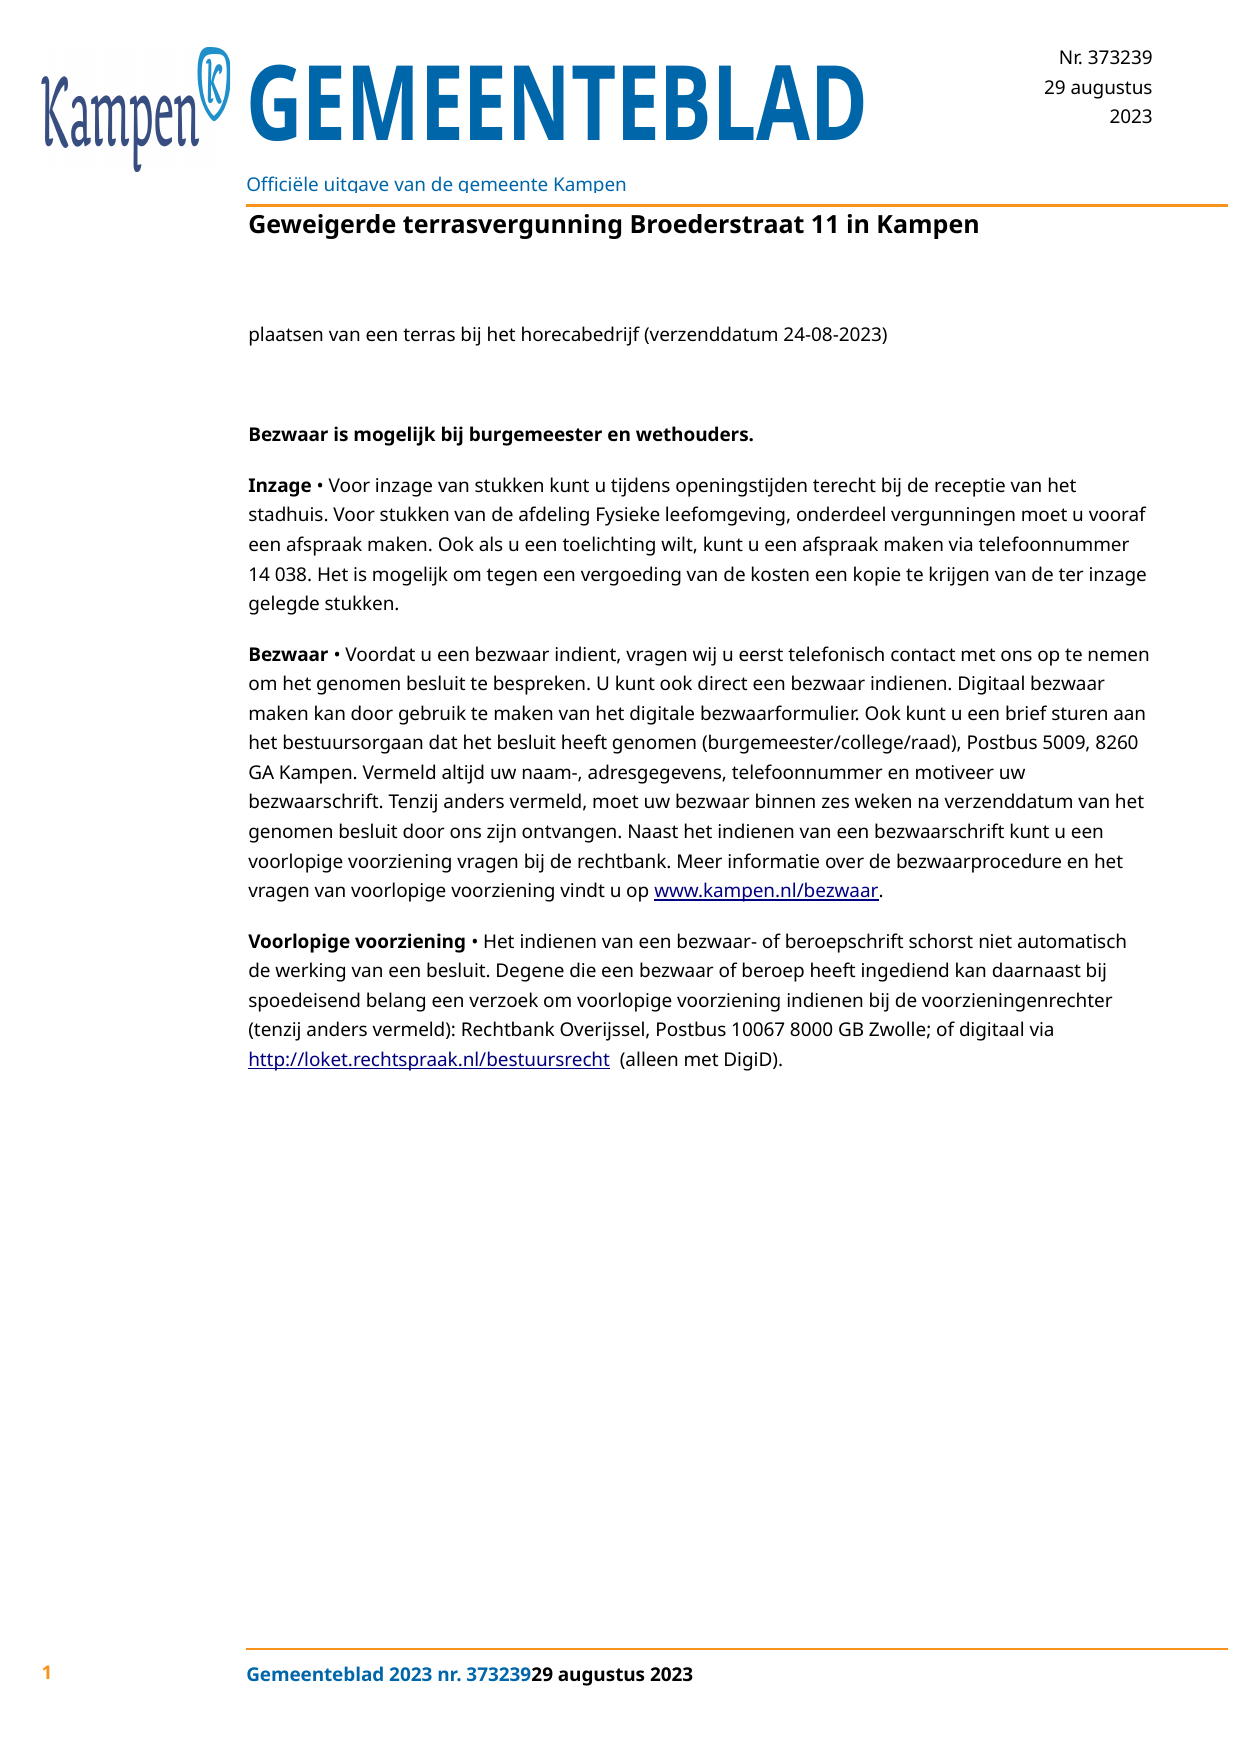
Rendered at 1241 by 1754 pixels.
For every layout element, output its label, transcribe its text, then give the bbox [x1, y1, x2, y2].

text Geweigerde terrasvergunning Broederstraat 11 in Kampen [248, 207, 1152, 241]
text Bezwaar is mogelijk bij burgemeester en wethouders. [248, 422, 1152, 447]
text plaatsen van een terras bij het horecabedrijf (verzenddatum 24-08-2023) [248, 321, 1152, 346]
text Bezwaar • Voordat u een bezwaar indient, vragen wij u eerst telefonisch contact met ons op te nemen om het genomen besluit te bespreken. U kunt ook direct een bezwaar indienen. Digitaal bezwaar maken kan door gebruik te maken van het digitale bezwaarformulier. Ook kunt u een brief sturen aan het bestuursorgaan dat het besluit heeft genomen (burgemeester/college/raad), Postbus 5009, 8260 GA Kampen. Vermeld altijd uw naam-, adresgegevens, telefoonnummer en motiveer uw bezwaarschrift. Tenzij anders vermeld, moet uw bezwaar binnen zes weken na verzenddatum van het genomen besluit door ons zijn ontvangen. Naast het indienen van een bezwaarschrift kunt u een voorlopige voorziening vragen bij de rechtbank. Meer informatie over de bezwaarprocedure en het vragen van voorlopige voorziening vindt u op www.kampen.nl/bezwaar. [248, 641, 1152, 903]
text Inzage • Voor inzage van stukken kunt u tijdens openingstijden terecht bij de receptie van het stadhuis. Voor stukken van de afdeling Fysieke leefomgeving, onderdeel vergunningen moet u vooraf een afspraak maken. Ook als u een toelichting wilt, kunt u een afspraak maken via telefoonnummer 14 038. Het is mogelijk om tegen een vergoeding van de kosten een kopie te krijgen van de ter inzage gelegde stukken. [248, 472, 1152, 616]
text Voorlopige voorziening • Het indienen van een bezwaar- of beroepschrift schorst niet automatisch de werking van een besluit. Degene die een bezwaar of beroep heeft ingediend kan daarnaast bij spoedeisend belang een verzoek om voorlopige voorziening indienen bij de voorzieningenrechter (tenzij anders vermeld): Rechtbank Overijssel, Postbus 10067 8000 GB Zwolle; of digitaal via http://loket.rechtspraak.nl/bestuursrecht (alleen met DigiD). [248, 928, 1152, 1072]
picture [41, 47, 231, 172]
